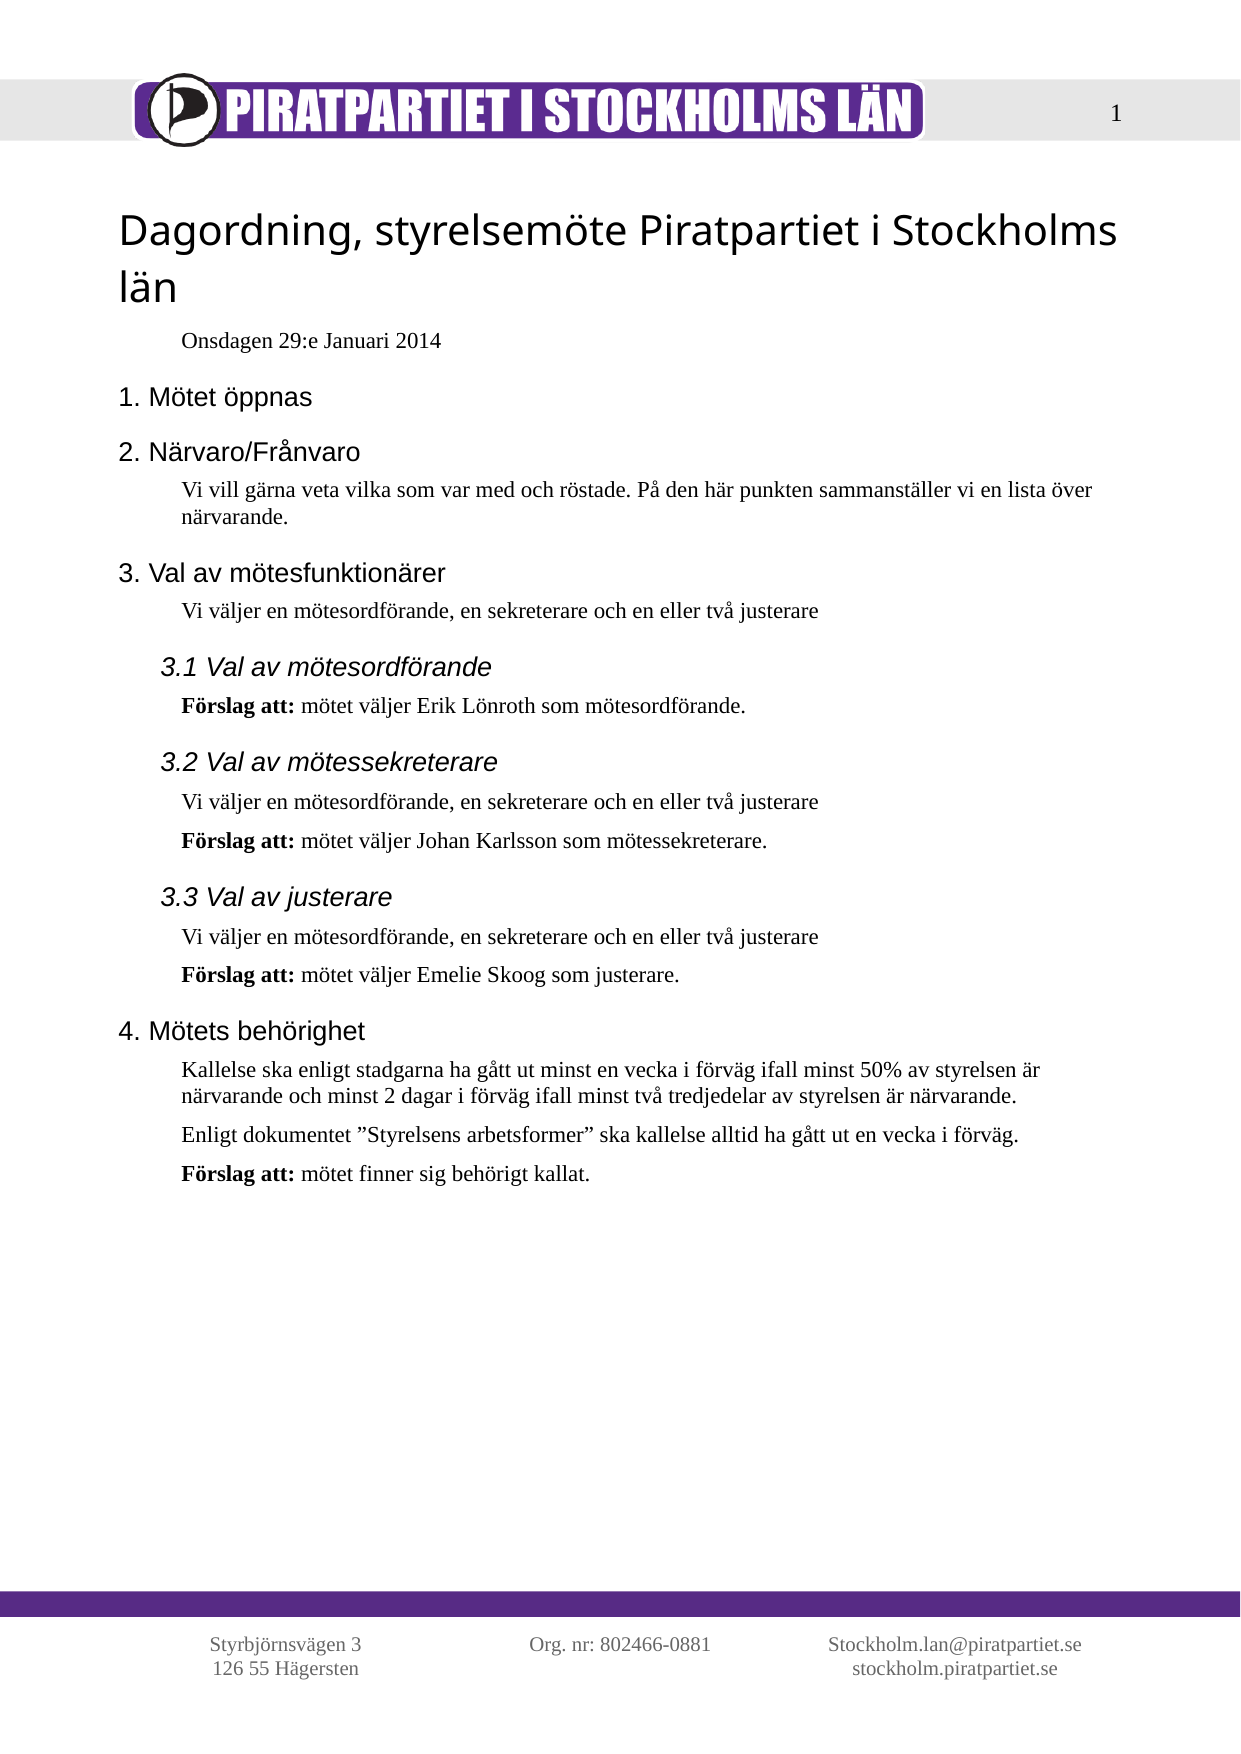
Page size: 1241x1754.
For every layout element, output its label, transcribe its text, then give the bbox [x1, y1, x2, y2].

subtitle Val av justerare [160, 881, 1122, 912]
subtitle Val av mötesordförande [160, 651, 1122, 682]
text Vi väljer en mötesordförande, en sekreterare och en eller två justerare [181, 923, 1122, 949]
text Onsdagen 29:e Januari 2014 [181, 327, 1122, 354]
text Förslag att: mötet finner sig behörigt kallat. [181, 1160, 1122, 1186]
subtitle Mötet öppnas [118, 381, 1122, 412]
picture [131, 73, 926, 147]
text Förslag att: mötet väljer Johan Karlsson som mötessekreterare. [181, 827, 1122, 853]
text Enligt dokumentet ”Styrelsens arbetsformer” ska kallelse alltid ha gått ut en vecka i förväg. [181, 1121, 1122, 1147]
text Vi vill gärna veta vilka som var med och röstade. På den här punkten sammanställer vi en lista över närvarande. [181, 477, 1122, 529]
subtitle Val av mötessekreterare [160, 746, 1122, 778]
text Förslag att: mötet väljer Emelie Skoog som justerare. [181, 962, 1122, 988]
text Vi väljer en mötesordförande, en sekreterare och en eller två justerare [181, 597, 1122, 623]
subtitle Närvaro/Frånvaro [118, 436, 1122, 468]
text Kallelse ska enligt stadgarna ha gått ut minst en vecka i förväg ifall minst 50% av styrelsen är närvarande och minst 2 dagar i förväg ifall minst två tredjedelar av styrelsen är närvarande. [181, 1056, 1122, 1108]
text Förslag att: mötet väljer Erik Lönroth som mötesordförande. [181, 693, 1122, 719]
text Vi väljer en mötesordförande, en sekreterare och en eller två justerare [181, 788, 1122, 814]
subtitle Val av mötesfunktionärer [118, 557, 1122, 588]
subtitle Mötets behörighet [118, 1015, 1122, 1047]
title Dagordning, styrelsemöte Piratpartiet i Stockholms län [118, 201, 1122, 315]
